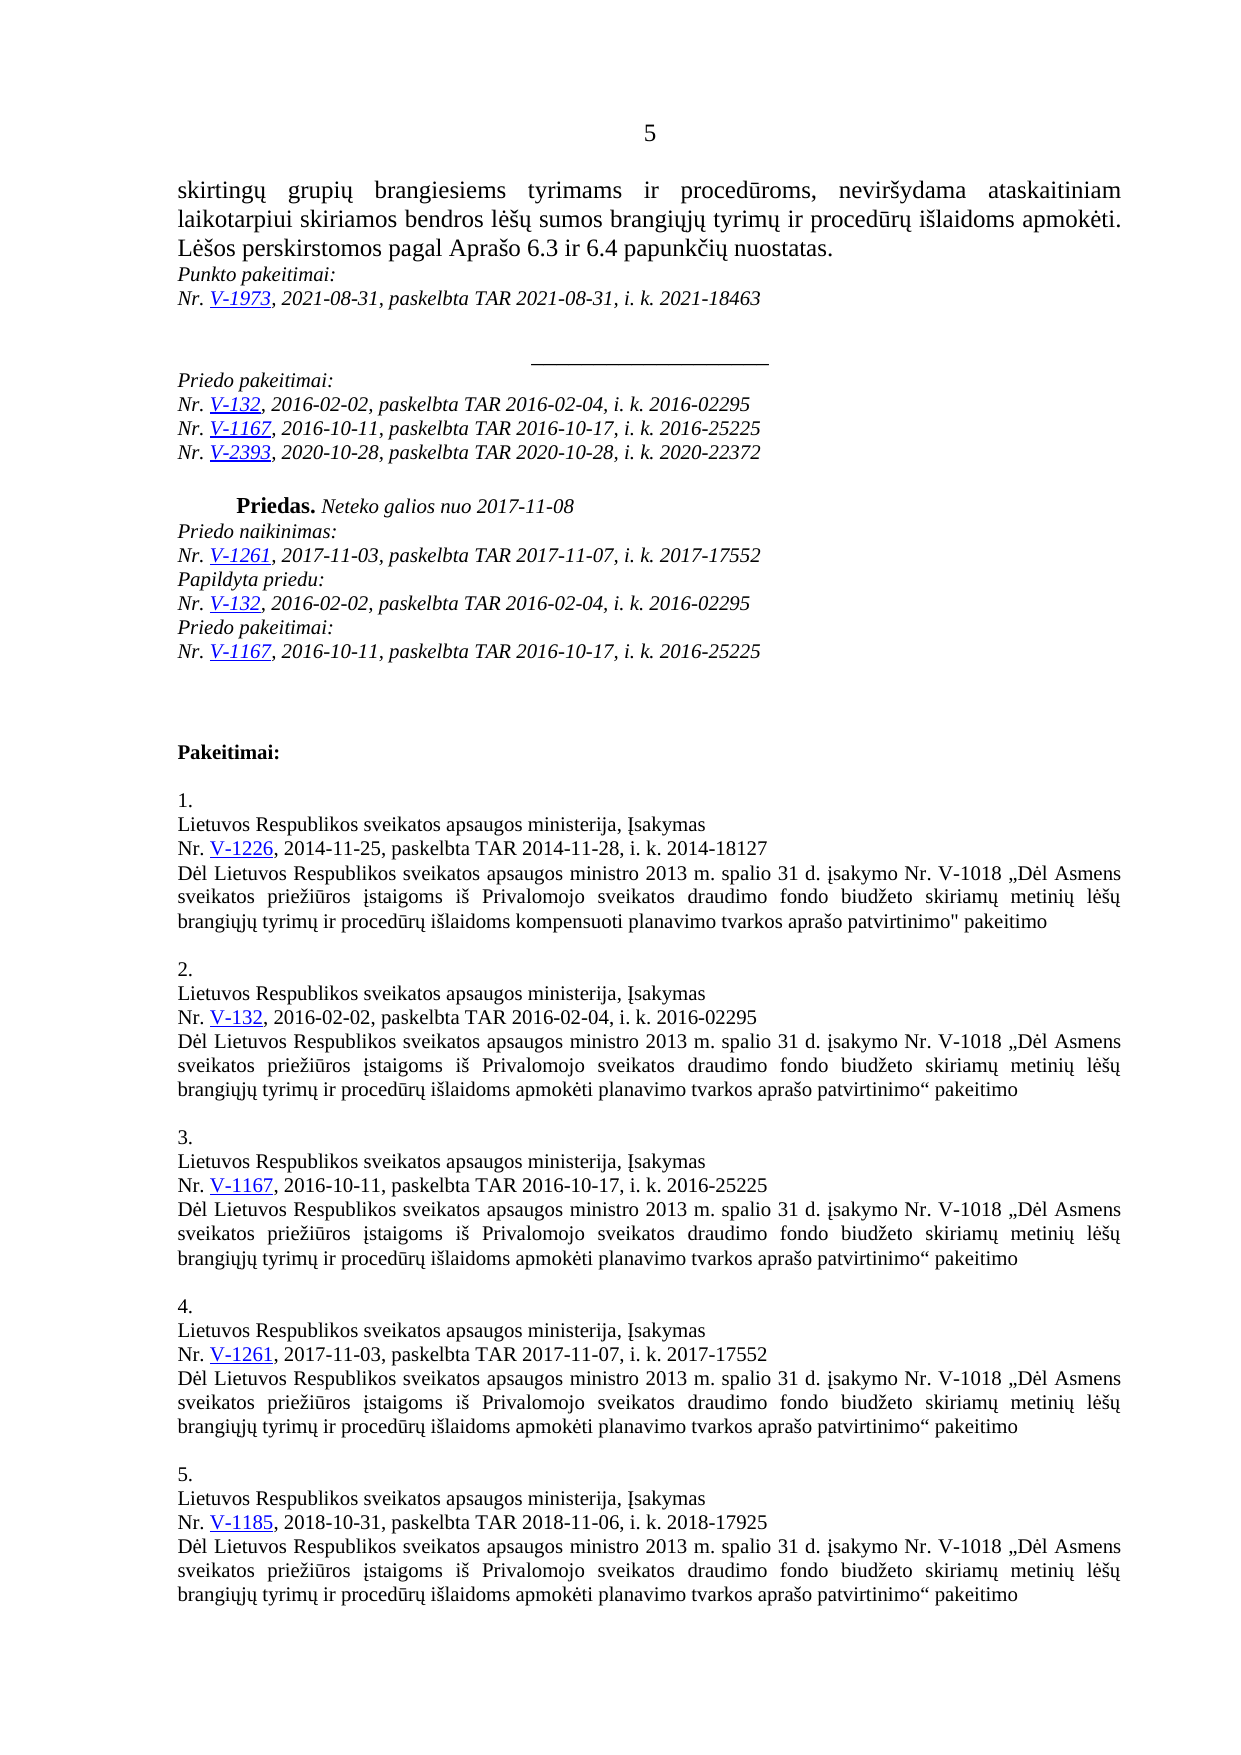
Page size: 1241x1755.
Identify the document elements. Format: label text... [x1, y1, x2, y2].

text Lietuvos Respublikos sveikatos apsaugos ministerija, Įsakymas [177, 1486, 1122, 1510]
text Dėl Lietuvos Respublikos sveikatos apsaugos ministro 2013 m. spalio 31 d. įsakymo Nr. V-1018 „Dėl Asmens sveikatos priežiūros įstaigoms iš Privalomojo sveikatos draudimo fondo biudžeto skiriamų metinių lėšų brangiųjų tyrimų ir procedūrų išlaidoms kompensuoti planavimo tvarkos aprašo patvirtinimo" pakeitimo [177, 860, 1122, 933]
text 4. [177, 1293, 1122, 1318]
text Priedo naikinimas: [177, 519, 1122, 543]
text skirtingų grupių brangiesiems tyrimams ir procedūroms, neviršydama ataskaitiniam laikotarpiui skiriamos bendros lėšų sumos brangiųjų tyrimų ir procedūrų išlaidoms apmokėti. Lėšos perskirstomos pagal Aprašo 6.3 ir 6.4 papunkčių nuostatas. [177, 176, 1122, 262]
text Nr. V-132, 2016-02-02, paskelbta TAR 2016-02-04, i. k. 2016-02295 [177, 392, 1122, 416]
text ___________________ [177, 339, 1122, 367]
text Punkto pakeitimai: [177, 262, 1122, 286]
text Lietuvos Respublikos sveikatos apsaugos ministerija, Įsakymas [177, 1318, 1122, 1342]
text Nr. V-1185, 2018-10-31, paskelbta TAR 2018-11-06, i. k. 2018-17925 [177, 1510, 1122, 1534]
text Priedo pakeitimai: [177, 615, 1122, 639]
text Priedo pakeitimai: [177, 367, 1122, 392]
text Lietuvos Respublikos sveikatos apsaugos ministerija, Įsakymas [177, 1149, 1122, 1173]
text Nr. V-1167, 2016-10-11, paskelbta TAR 2016-10-17, i. k. 2016-25225 [177, 639, 1122, 663]
text Nr. V-2393, 2020-10-28, paskelbta TAR 2020-10-28, i. k. 2020-22372 [177, 440, 1122, 464]
text Nr. V-132, 2016-02-02, paskelbta TAR 2016-02-04, i. k. 2016-02295 [177, 1005, 1122, 1029]
text Nr. V-1261, 2017-11-03, paskelbta TAR 2017-11-07, i. k. 2017-17552 [177, 543, 1122, 567]
text Pakeitimai: [177, 740, 1122, 764]
text Nr. V-1167, 2016-10-11, paskelbta TAR 2016-10-17, i. k. 2016-25225 [177, 1173, 1122, 1197]
text Nr. V-1167, 2016-10-11, paskelbta TAR 2016-10-17, i. k. 2016-25225 [177, 416, 1122, 440]
text Dėl Lietuvos Respublikos sveikatos apsaugos ministro 2013 m. spalio 31 d. įsakymo Nr. V-1018 „Dėl Asmens sveikatos priežiūros įstaigoms iš Privalomojo sveikatos draudimo fondo biudžeto skiriamų metinių lėšų brangiųjų tyrimų ir procedūrų išlaidoms apmokėti planavimo tvarkos aprašo patvirtinimo“ pakeitimo [177, 1534, 1122, 1606]
text Papildyta priedu: [177, 567, 1122, 591]
text Lietuvos Respublikos sveikatos apsaugos ministerija, Įsakymas [177, 812, 1122, 836]
text 1. [177, 788, 1122, 812]
text Nr. V-1973, 2021-08-31, paskelbta TAR 2021-08-31, i. k. 2021-18463 [177, 286, 1122, 310]
text 5. [177, 1462, 1122, 1486]
text 2. [177, 957, 1122, 981]
text Dėl Lietuvos Respublikos sveikatos apsaugos ministro 2013 m. spalio 31 d. įsakymo Nr. V-1018 „Dėl Asmens sveikatos priežiūros įstaigoms iš Privalomojo sveikatos draudimo fondo biudžeto skiriamų metinių lėšų brangiųjų tyrimų ir procedūrų išlaidoms apmokėti planavimo tvarkos aprašo patvirtinimo“ pakeitimo [177, 1029, 1122, 1101]
text Dėl Lietuvos Respublikos sveikatos apsaugos ministro 2013 m. spalio 31 d. įsakymo Nr. V-1018 „Dėl Asmens sveikatos priežiūros įstaigoms iš Privalomojo sveikatos draudimo fondo biudžeto skiriamų metinių lėšų brangiųjų tyrimų ir procedūrų išlaidoms apmokėti planavimo tvarkos aprašo patvirtinimo“ pakeitimo [177, 1197, 1122, 1269]
text 3. [177, 1125, 1122, 1149]
text Nr. V-1226, 2014-11-25, paskelbta TAR 2014-11-28, i. k. 2014-18127 [177, 836, 1122, 860]
text Priedas. Neteko galios nuo 2017-11-08 [177, 492, 1122, 519]
text Nr. V-132, 2016-02-02, paskelbta TAR 2016-02-04, i. k. 2016-02295 [177, 591, 1122, 615]
text Lietuvos Respublikos sveikatos apsaugos ministerija, Įsakymas [177, 981, 1122, 1005]
text Dėl Lietuvos Respublikos sveikatos apsaugos ministro 2013 m. spalio 31 d. įsakymo Nr. V-1018 „Dėl Asmens sveikatos priežiūros įstaigoms iš Privalomojo sveikatos draudimo fondo biudžeto skiriamų metinių lėšų brangiųjų tyrimų ir procedūrų išlaidoms apmokėti planavimo tvarkos aprašo patvirtinimo“ pakeitimo [177, 1366, 1122, 1438]
text Nr. V-1261, 2017-11-03, paskelbta TAR 2017-11-07, i. k. 2017-17552 [177, 1342, 1122, 1366]
